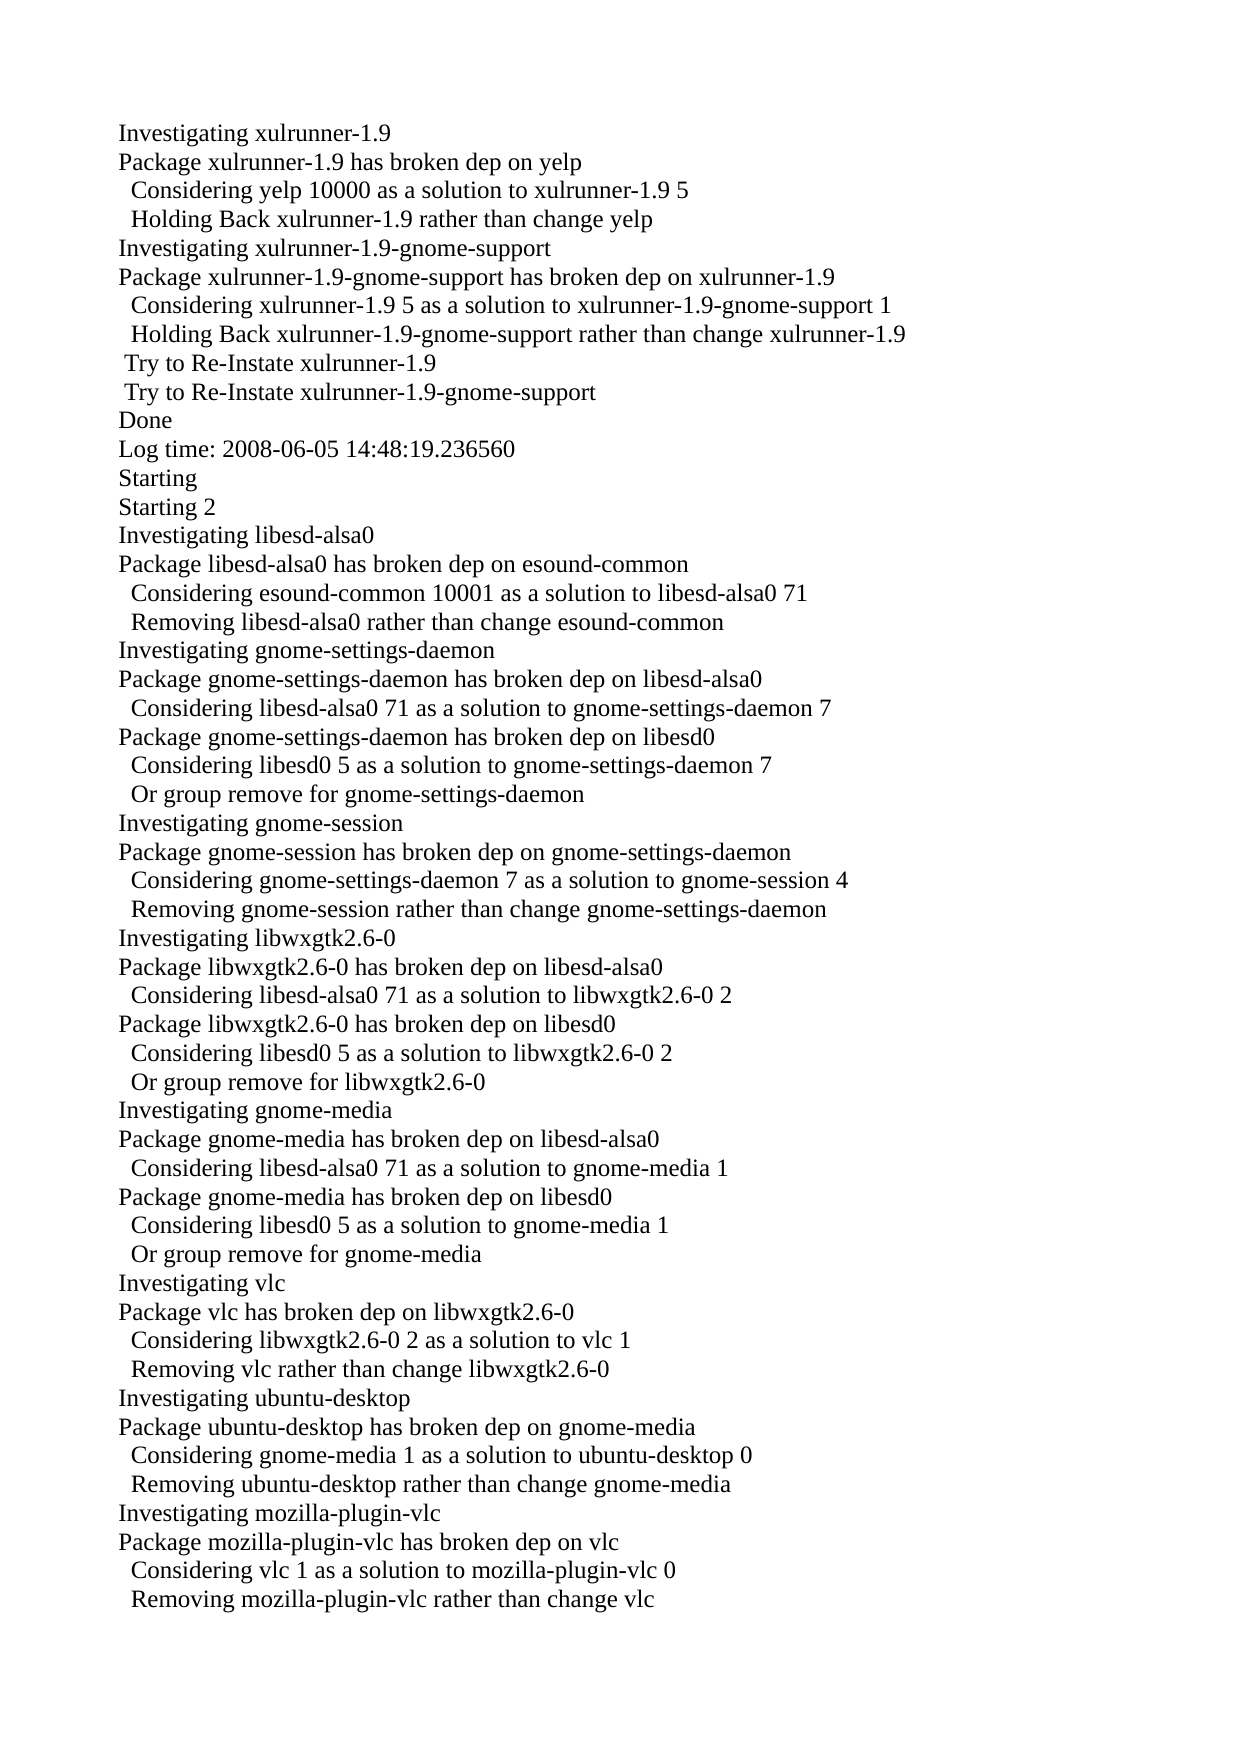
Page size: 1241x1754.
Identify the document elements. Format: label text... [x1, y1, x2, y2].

text Removing ubuntu-desktop rather than change gnome-media [118, 1469, 1122, 1498]
text Package xulrunner-1.9-gnome-support has broken dep on xulrunner-1.9 [118, 262, 1122, 291]
text Package libesd-alsa0 has broken dep on esound-common [118, 549, 1122, 578]
text Package libwxgtk2.6-0 has broken dep on libesd-alsa0 [118, 952, 1122, 981]
text Package gnome-session has broken dep on gnome-settings-daemon [118, 837, 1122, 866]
text Investigating gnome-settings-daemon [118, 636, 1122, 664]
text Considering vlc 1 as a solution to mozilla-plugin-vlc 0 [118, 1556, 1122, 1584]
text Or group remove for libwxgtk2.6-0 [118, 1067, 1122, 1096]
text Removing libesd-alsa0 rather than change esound-common [118, 607, 1122, 636]
text Package gnome-media has broken dep on libesd-alsa0 [118, 1124, 1122, 1153]
text Package libwxgtk2.6-0 has broken dep on libesd0 [118, 1009, 1122, 1038]
text Investigating gnome-session [118, 808, 1122, 837]
text Considering libesd-alsa0 71 as a solution to gnome-settings-daemon 7 [118, 693, 1122, 722]
text Removing gnome-session rather than change gnome-settings-daemon [118, 894, 1122, 923]
text Done [118, 406, 1122, 434]
text Holding Back xulrunner-1.9-gnome-support rather than change xulrunner-1.9 [118, 319, 1122, 348]
text Package gnome-media has broken dep on libesd0 [118, 1182, 1122, 1211]
text Considering libwxgtk2.6-0 2 as a solution to vlc 1 [118, 1326, 1122, 1354]
text Package mozilla-plugin-vlc has broken dep on vlc [118, 1527, 1122, 1556]
text Considering xulrunner-1.9 5 as a solution to xulrunner-1.9-gnome-support 1 [118, 291, 1122, 319]
text Considering libesd0 5 as a solution to gnome-media 1 [118, 1211, 1122, 1239]
text Package xulrunner-1.9 has broken dep on yelp [118, 147, 1122, 176]
text Package vlc has broken dep on libwxgtk2.6-0 [118, 1297, 1122, 1326]
text Considering gnome-settings-daemon 7 as a solution to gnome-session 4 [118, 866, 1122, 894]
text Investigating gnome-media [118, 1096, 1122, 1124]
text Investigating xulrunner-1.9-gnome-support [118, 233, 1122, 262]
text Or group remove for gnome-settings-daemon [118, 779, 1122, 808]
text Try to Re-Instate xulrunner-1.9-gnome-support [118, 377, 1122, 406]
text Investigating libesd-alsa0 [118, 521, 1122, 549]
text Considering libesd0 5 as a solution to libwxgtk2.6-0 2 [118, 1038, 1122, 1067]
text Or group remove for gnome-media [118, 1239, 1122, 1268]
text Package ubuntu-desktop has broken dep on gnome-media [118, 1412, 1122, 1441]
text Investigating xulrunner-1.9 [118, 118, 1122, 147]
text Considering esound-common 10001 as a solution to libesd-alsa0 71 [118, 578, 1122, 607]
text Package gnome-settings-daemon has broken dep on libesd0 [118, 722, 1122, 751]
text Starting 2 [118, 492, 1122, 521]
text Investigating vlc [118, 1268, 1122, 1297]
text Considering yelp 10000 as a solution to xulrunner-1.9 5 [118, 176, 1122, 204]
text Investigating libwxgtk2.6-0 [118, 923, 1122, 952]
text Holding Back xulrunner-1.9 rather than change yelp [118, 204, 1122, 233]
text Considering libesd-alsa0 71 as a solution to gnome-media 1 [118, 1153, 1122, 1182]
text Package gnome-settings-daemon has broken dep on libesd-alsa0 [118, 664, 1122, 693]
text Investigating mozilla-plugin-vlc [118, 1498, 1122, 1527]
text Log time: 2008-06-05 14:48:19.236560 [118, 434, 1122, 463]
text Removing vlc rather than change libwxgtk2.6-0 [118, 1354, 1122, 1383]
text Considering libesd0 5 as a solution to gnome-settings-daemon 7 [118, 751, 1122, 779]
text Try to Re-Instate xulrunner-1.9 [118, 348, 1122, 377]
text Starting [118, 463, 1122, 492]
text Investigating ubuntu-desktop [118, 1383, 1122, 1412]
text Considering gnome-media 1 as a solution to ubuntu-desktop 0 [118, 1441, 1122, 1469]
text Considering libesd-alsa0 71 as a solution to libwxgtk2.6-0 2 [118, 981, 1122, 1009]
text Removing mozilla-plugin-vlc rather than change vlc [118, 1584, 1122, 1613]
